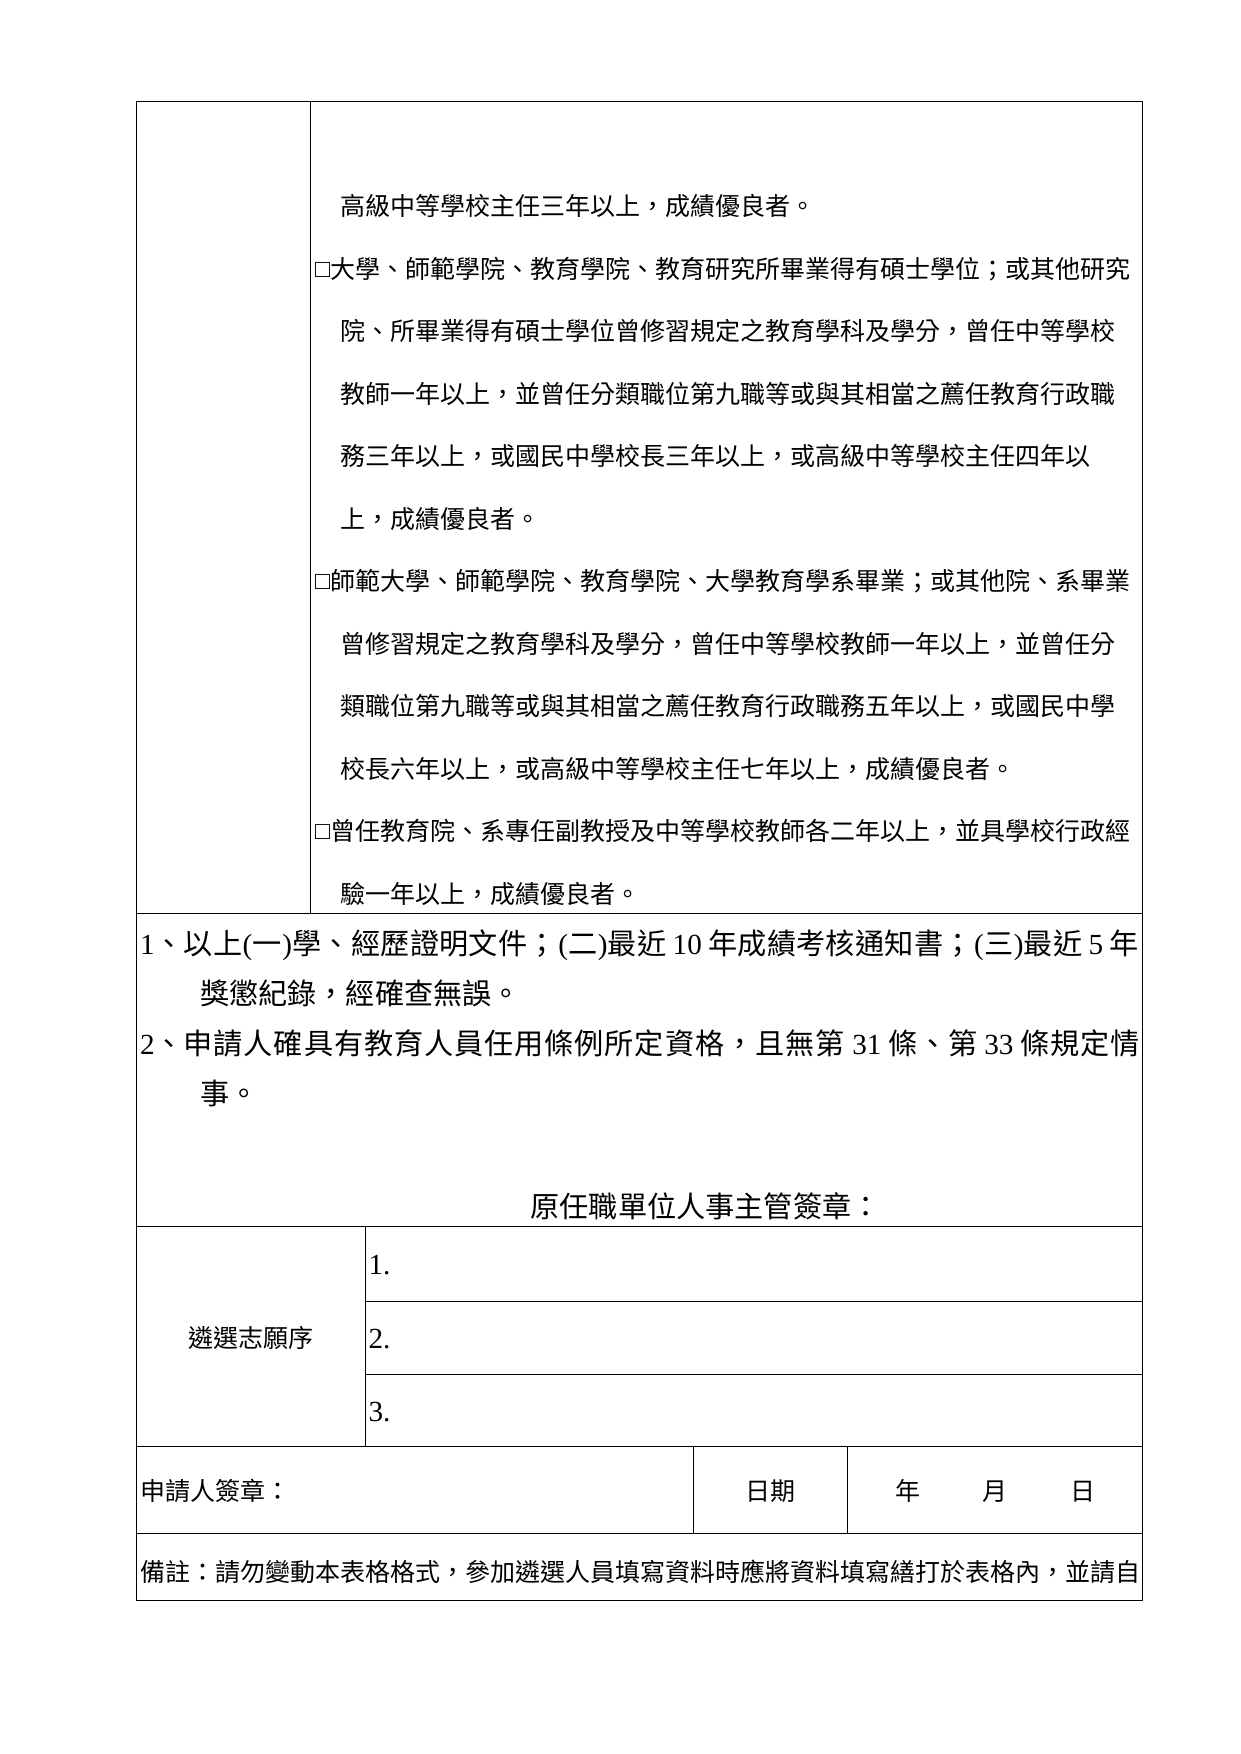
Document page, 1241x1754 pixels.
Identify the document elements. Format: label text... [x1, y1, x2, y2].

table_cell 遴選志願序 [137, 1227, 365, 1446]
table_cell 申請人簽章： [137, 1447, 693, 1533]
table_cell 年 月 日 [848, 1447, 1142, 1533]
table_cell 3. [366, 1375, 1142, 1446]
table_cell 備註：請勿變動本表格格式，參加遴選人員填寫資料時應將資料填寫繕打於表格內，並請自 [137, 1534, 1142, 1600]
table_cell 高級中等學校主任三年以上，成績優良者。 □大學、師範學院、教育學院、教育研究所畢業得有碩士學位；或其他研究院、所畢業得有碩士學位曾修習規定之教育學科及學分，曾任中等學校教師一年以上，並曾任分類職位第九職等或與其相當之薦任教育行政職務三年以上，或國民中學校長三年以上，或高級中等學校主任四年以上，成績優良者。 □師範大學、師範學院、教育學院、大學教育學系畢業；或其他院、系畢業曾修習規定之教育學科及學分，曾任中等學校教師一年以上，並曾任分類職位第九職等或與其相當之薦任教育行政職務五年以上，或國民中學校長六年以上，或高級中等學校主任七年以上，成績優良者。 □曾任教育院、系專任副教授及中等學校教師各二年以上，並具學校行政經驗一年以上，成績優良者。 [311, 102, 1142, 913]
table_cell 以上(一)學、經歷證明文件；(二)最近10年成績考核通知書；(三)最近5年獎懲紀錄，經確查無誤。 申請人確具有教育人員任用條例所定資格，且無第31條、第33條規定情事。 原任職單位人事主管簽章： [137, 914, 1142, 1226]
table_cell [137, 102, 310, 913]
table_cell 1. [366, 1227, 1142, 1301]
table_cell 日期 [694, 1447, 847, 1533]
table_cell 2. [366, 1302, 1142, 1374]
